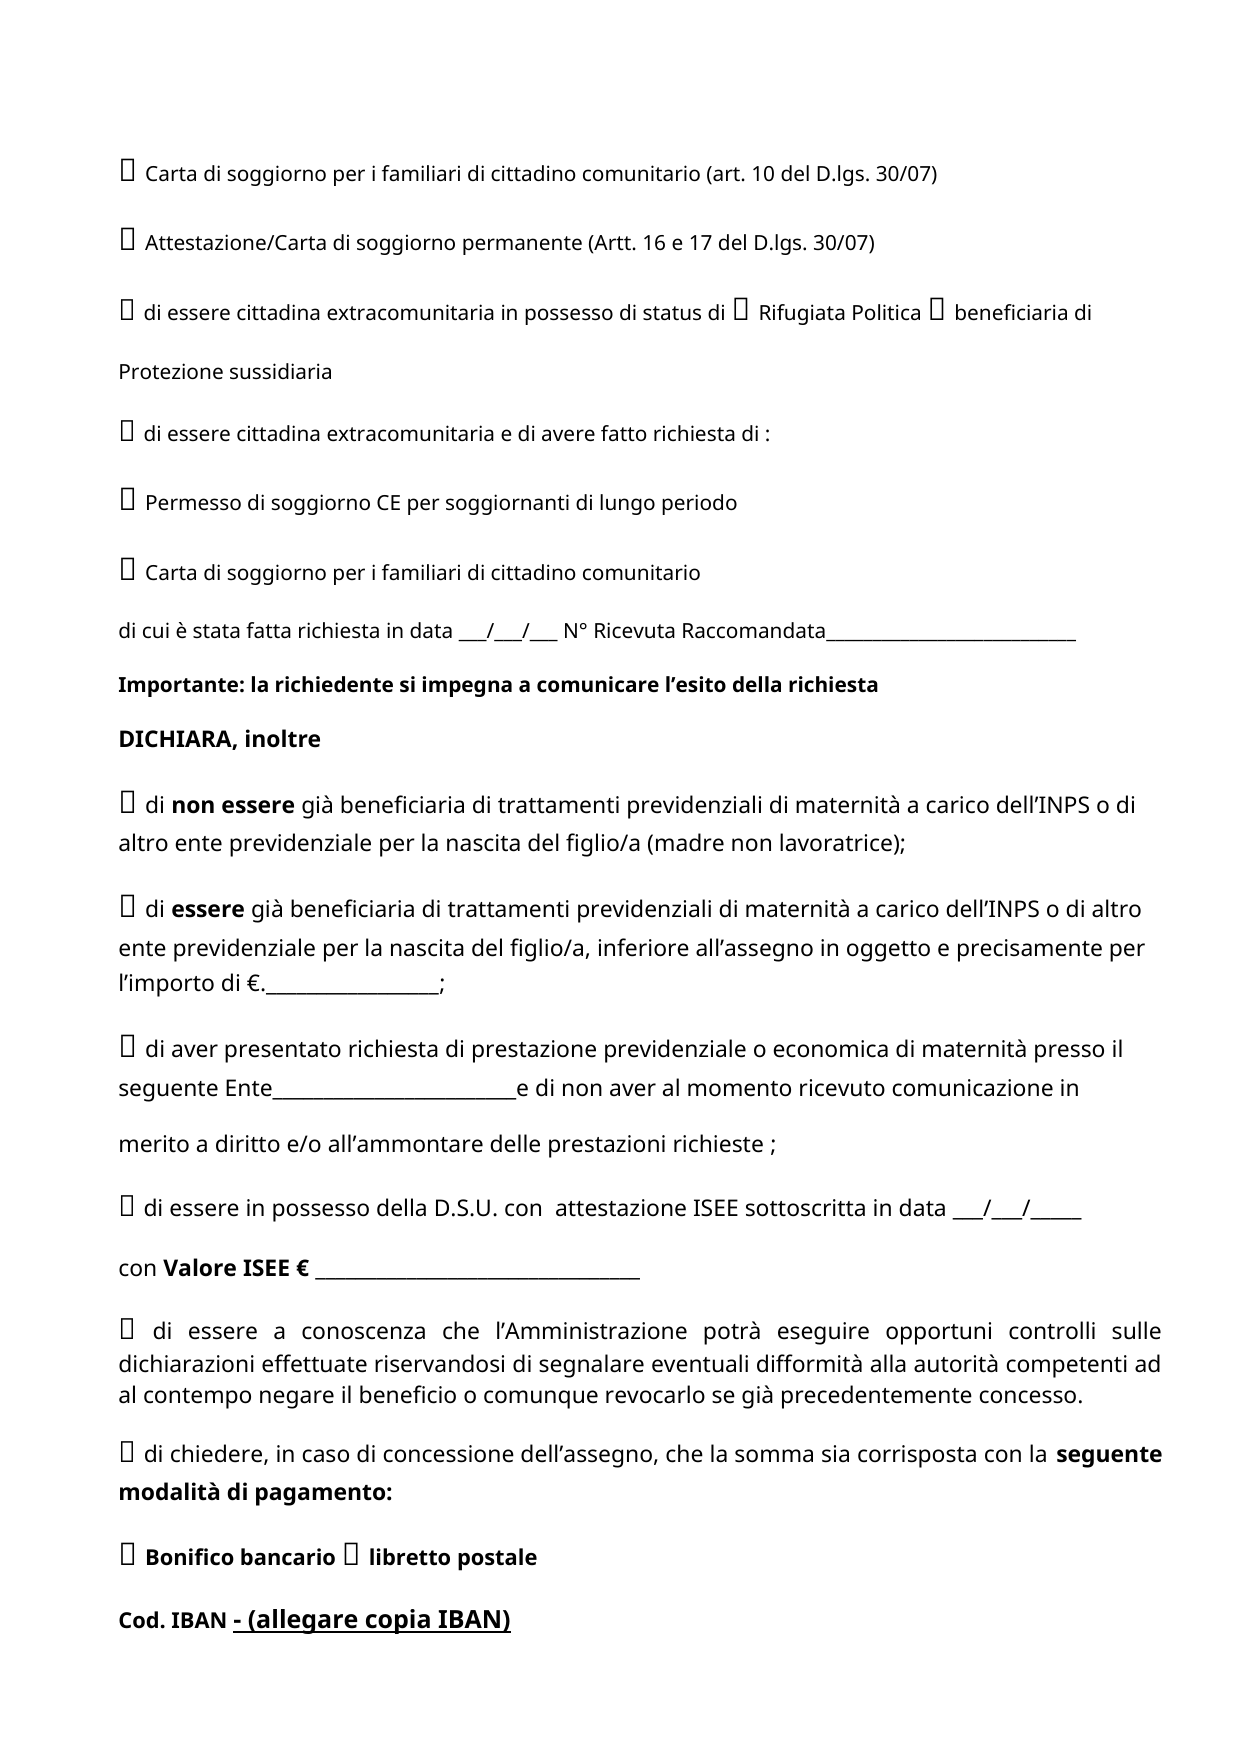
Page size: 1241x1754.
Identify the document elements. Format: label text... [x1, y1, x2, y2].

text merito a diritto e/o all’ammontare delle prestazioni richieste ; [118, 1128, 1162, 1159]
subtitle DICHIARA, inoltre [118, 723, 1162, 754]
text  Carta di soggiorno per i familiari di cittadino comunitario [118, 547, 1162, 589]
text  Bonifico bancario  libretto postale [118, 1532, 1162, 1575]
text  di essere a conoscenza che l’Amministrazione potrà eseguire opportuni controlli sulle dichiarazioni effettuate riservandosi di segnalare eventuali difformità alla autorità competenti ad al contempo negare il beneficio o comunque revocarlo se già precedentemente concesso. [118, 1308, 1162, 1410]
text  Attestazione/Carta di soggiorno permanente (Artt. 16 e 17 del D.lgs. 30/07) [118, 217, 1162, 260]
text  Carta di soggiorno per i familiari di cittadino comunitario (art. 10 del D.lgs. 30/07) [118, 148, 1162, 190]
text  di essere già beneficiaria di trattamenti previdenziali di maternità a carico dell’INPS o di altro ente previdenziale per la nascita del figlio/a, inferiore all’assegno in oggetto e precisamente per l’importo di €._________________; [118, 884, 1162, 999]
text di cui è stata fatta richiesta in data ___/___/___ N° Ricevuta Raccomandata___________________________ [118, 616, 1162, 645]
text  di chiedere, in caso di concessione dell’assegno, che la somma sia corrisposta con la seguente modalità di pagamento: [118, 1431, 1162, 1507]
subtitle Cod. IBAN - (allegare copia IBAN) [118, 1602, 1162, 1636]
text Protezione sussidiaria [118, 357, 1162, 385]
text  di non essere già beneficiaria di trattamenti previdenziali di maternità a carico dell’INPS o di altro ente previdenziale per la nascita del figlio/a (madre non lavoratrice); [118, 780, 1162, 859]
text  Permesso di soggiorno CE per soggiornanti di lungo periodo [118, 477, 1162, 519]
text  di essere cittadina extracomunitaria in possesso di status di  Rifugiata Politica  beneficiaria di [118, 287, 1162, 330]
subtitle Importante: la richiedente si impegna a comunicare l’esito della richiesta [118, 670, 1162, 698]
text con Valore ISEE € ________________________________ [118, 1251, 1162, 1283]
text  di essere cittadina extracomunitaria e di avere fatto richiesta di : [118, 410, 1162, 450]
text  di essere in possesso della D.S.U. con attestazione ISEE sottoscritta in data ___/___/_____ [118, 1185, 1162, 1225]
text  di aver presentato richiesta di prestazione previdenziale o economica di maternità presso il seguente Ente________________________e di non aver al momento ricevuto comunicazione in [118, 1024, 1162, 1103]
